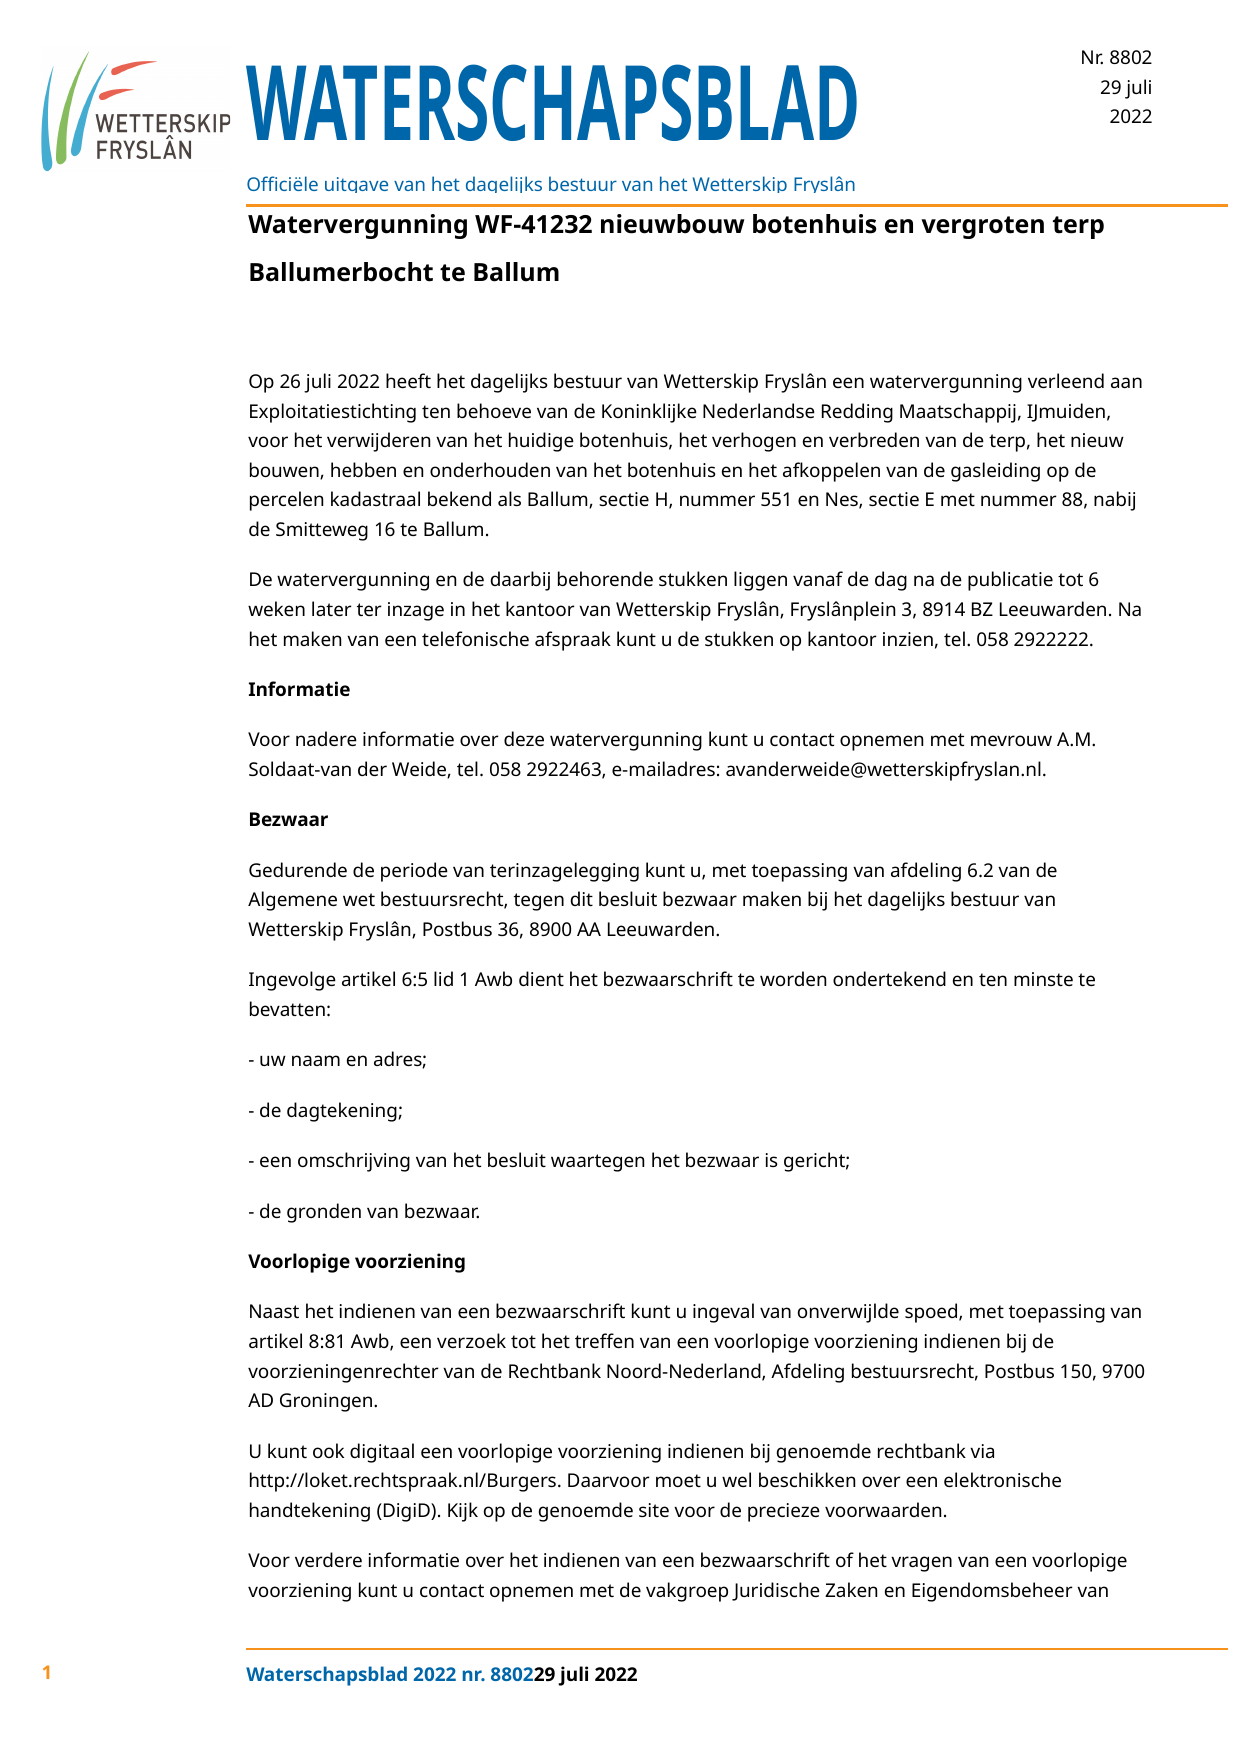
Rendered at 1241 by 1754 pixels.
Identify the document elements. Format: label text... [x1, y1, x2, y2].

text - een omschrijving van het besluit waartegen het bezwaar is gericht; [248, 1147, 1152, 1173]
text Voorlopige voorziening [248, 1248, 1152, 1274]
text Ingevolge artikel 6:5 lid 1 Awb dient het bezwaarschrift te worden ondertekend en ten minste te bevatten: [248, 967, 1152, 1022]
text Watervergunning WF-41232 nieuwbouw botenhuis en vergroten terp Ballumerbocht te Ballum [248, 207, 1152, 288]
text Naast het indienen van een bezwaarschrift kunt u ingeval van onverwijlde spoed, met toepassing van artikel 8:81 Awb, een verzoek tot het treffen van een voorlopige voorziening indienen bij de voorzieningenrechter van de Rechtbank Noord-Nederland, Afdeling bestuursrecht, Postbus 150, 9700 AD Groningen. [248, 1299, 1152, 1413]
text Voor verdere informatie over het indienen van een bezwaarschrift of het vragen van een voorlopige voorziening kunt u contact opnemen met de vakgroep Juridische Zaken en Eigendomsbeheer van [248, 1547, 1152, 1603]
text Gedurende de periode van terinzagelegging kunt u, met toepassing van afdeling 6.2 van de Algemene wet bestuursrecht, tegen dit besluit bezwaar maken bij het dagelijks bestuur van Wetterskip Fryslân, Postbus 36, 8900 AA Leeuwarden. [248, 857, 1152, 942]
text Voor nadere informatie over deze watervergunning kunt u contact opnemen met mevrouw A.M. Soldaat-van der Weide, tel. 058 2922463, e-mailadres: avanderweide@wetterskipfryslan.nl. [248, 727, 1152, 782]
picture [41, 47, 231, 172]
text - uw naam en adres; [248, 1047, 1152, 1072]
text U kunt ook digitaal een voorlopige voorziening indienen bij genoemde rechtbank via http://loket.rechtspraak.nl/Burgers. Daarvoor moet u wel beschikken over een elektronische handtekening (DigiD). Kijk op de genoemde site voor de precieze voorwaarden. [248, 1438, 1152, 1523]
text - de gronden van bezwaar. [248, 1198, 1152, 1224]
text De watervergunning en de daarbij behorende stukken liggen vanaf de dag na de publicatie tot 6 weken later ter inzage in het kantoor van Wetterskip Fryslân, Fryslânplein 3, 8914 BZ Leeuwarden. Na het maken van een telefonische afspraak kunt u de stukken op kantoor inzien, tel. 058 2922222. [248, 567, 1152, 652]
text Op 26 juli 2022 heeft het dagelijks bestuur van Wetterskip Fryslân een watervergunning verleend aan Exploitatiestichting ten behoeve van de Koninklijke Nederlandse Redding Maatschappij, IJmuiden, voor het verwijderen van het huidige botenhuis, het verhogen en verbreden van de terp, het nieuw bouwen, hebben en onderhouden van het botenhuis en het afkoppelen van de gasleiding op de percelen kadastraal bekend als Ballum, sectie H, nummer 551 en Nes, sectie E met nummer 88, nabij de Smitteweg 16 te Ballum. [248, 368, 1152, 542]
text Informatie [248, 676, 1152, 702]
text - de dagtekening; [248, 1097, 1152, 1123]
text Bezwaar [248, 807, 1152, 832]
